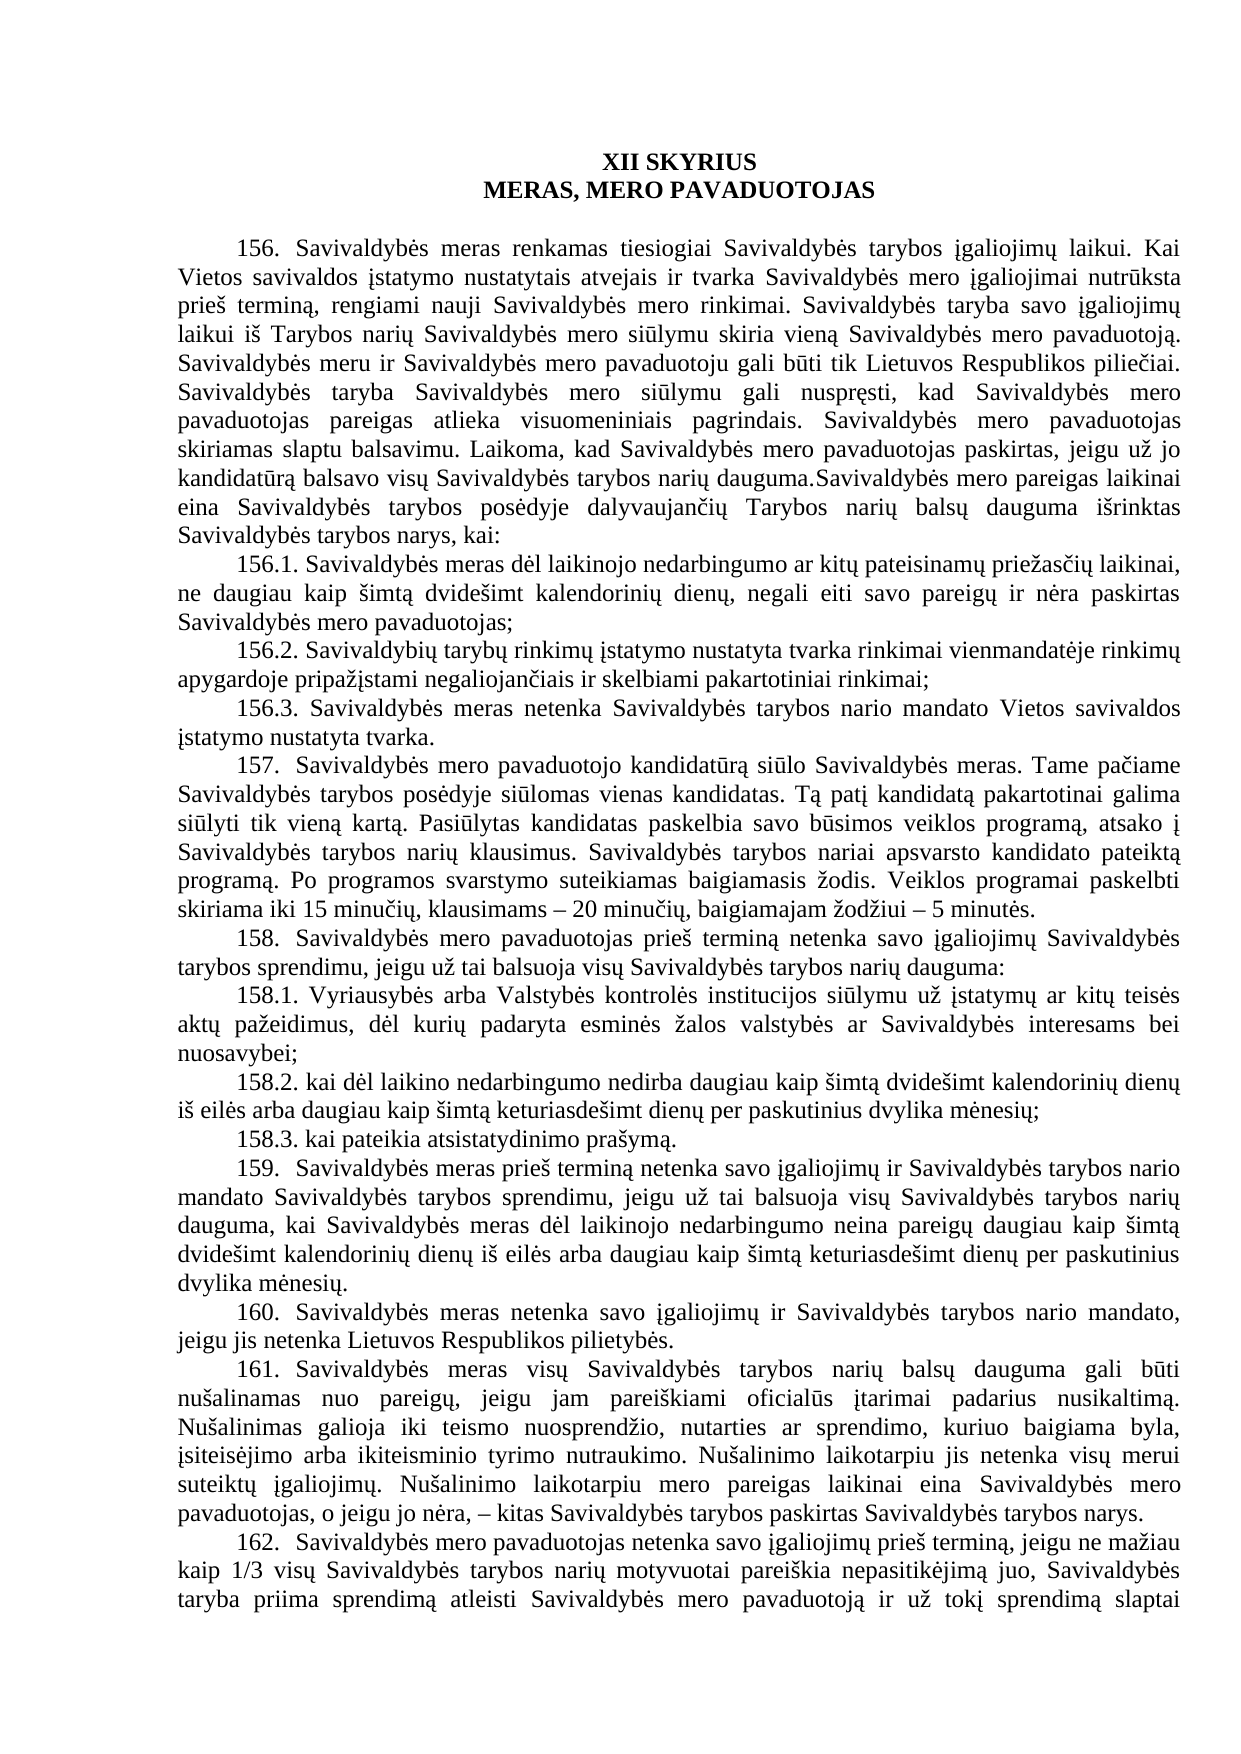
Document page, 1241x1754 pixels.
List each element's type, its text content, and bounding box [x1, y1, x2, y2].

text 159. Savivaldybės meras prieš terminą netenka savo įgaliojimų ir Savivaldybės tarybos nario mandato Savivaldybės tarybos sprendimu, jeigu už tai balsuoja visų Savivaldybės tarybos narių dauguma, kai Savivaldybės meras dėl laikinojo nedarbingumo neina pareigų daugiau kaip šimtą dvidešimt kalendorinių dienų iš eilės arba daugiau kaip šimtą keturiasdešimt dienų per paskutinius dvylika mėnesių. [177, 1153, 1181, 1297]
text 161. Savivaldybės meras visų Savivaldybės tarybos narių balsų dauguma gali būti nušalinamas nuo pareigų, jeigu jam pareiškiami oficialūs įtarimai padarius nusikaltimą. Nušalinimas galioja iki teismo nuosprendžio, nutarties ar sprendimo, kuriuo baigiama byla, įsiteisėjimo arba ikiteisminio tyrimo nutraukimo. Nušalinimo laikotarpiu jis netenka visų merui suteiktų įgaliojimų. Nušalinimo laikotarpiu mero pareigas laikinai eina Savivaldybės mero pavaduotojas, o jeigu jo nėra, – kitas Savivaldybės tarybos paskirtas Savivaldybės tarybos narys. [177, 1354, 1181, 1527]
text 158.1. Vyriausybės arba Valstybės kontrolės institucijos siūlymu už įstatymų ar kitų teisės aktų pažeidimus, dėl kurių padaryta esminės žalos valstybės ar Savivaldybės interesams bei nuosavybei; [177, 981, 1181, 1067]
text 158.3. kai pateikia atsistatydinimo prašymą. [177, 1124, 1181, 1153]
text 156.3. Savivaldybės meras netenka Savivaldybės tarybos nario mandato Vietos savivaldos įstatymo nustatyta tvarka. [177, 693, 1181, 751]
text 158.2. kai dėl laikino nedarbingumo nedirba daugiau kaip šimtą dvidešimt kalendorinių dienų iš eilės arba daugiau kaip šimtą keturiasdešimt dienų per paskutinius dvylika mėnesių; [177, 1067, 1181, 1124]
text 160. Savivaldybės meras netenka savo įgaliojimų ir Savivaldybės tarybos nario mandato, jeigu jis netenka Lietuvos Respublikos pilietybės. [177, 1297, 1181, 1354]
text 158. Savivaldybės mero pavaduotojas prieš terminą netenka savo įgaliojimų Savivaldybės tarybos sprendimu, jeigu už tai balsuoja visų Savivaldybės tarybos narių dauguma: [177, 923, 1181, 981]
text XII SKYRIUS [177, 147, 1181, 176]
text MERAS, MERO PAVADUOTOJAS [177, 176, 1181, 204]
text 156. Savivaldybės meras renkamas tiesiogiai Savivaldybės tarybos įgaliojimų laikui. Kai Vietos savivaldos įstatymo nustatytais atvejais ir tvarka Savivaldybės mero įgaliojimai nutrūksta prieš terminą, rengiami nauji Savivaldybės mero rinkimai. Savivaldybės taryba savo įgaliojimų laikui iš Tarybos narių Savivaldybės mero siūlymu skiria vieną Savivaldybės mero pavaduotoją. Savivaldybės meru ir Savivaldybės mero pavaduotoju gali būti tik Lietuvos Respublikos piliečiai. Savivaldybės taryba Savivaldybės mero siūlymu gali nuspręsti, kad Savivaldybės mero pavaduotojas pareigas atlieka visuomeniniais pagrindais. Savivaldybės mero pavaduotojas skiriamas slaptu balsavimu. Laikoma, kad Savivaldybės mero pavaduotojas paskirtas, jeigu už jo kandidatūrą balsavo visų Savivaldybės tarybos narių dauguma.Savivaldybės mero pareigas laikinai eina Savivaldybės tarybos posėdyje dalyvaujančių Tarybos narių balsų dauguma išrinktas Savivaldybės tarybos narys, kai: [177, 233, 1181, 549]
text 162. Savivaldybės mero pavaduotojas netenka savo įgaliojimų prieš terminą, jeigu ne mažiau kaip 1/3 visų Savivaldybės tarybos narių motyvuotai pareiškia nepasitikėjimą juo, Savivaldybės taryba priima sprendimą atleisti Savivaldybės mero pavaduotoją ir už tokį sprendimą slaptai [177, 1527, 1181, 1613]
text 156.2. Savivaldybių tarybų rinkimų įstatymo nustatyta tvarka rinkimai vienmandatėje rinkimų apygardoje pripažįstami negaliojančiais ir skelbiami pakartotiniai rinkimai; [177, 636, 1181, 693]
text 157. Savivaldybės mero pavaduotojo kandidatūrą siūlo Savivaldybės meras. Tame pačiame Savivaldybės tarybos posėdyje siūlomas vienas kandidatas. Tą patį kandidatą pakartotinai galima siūlyti tik vieną kartą. Pasiūlytas kandidatas paskelbia savo būsimos veiklos programą, atsako į Savivaldybės tarybos narių klausimus. Savivaldybės tarybos nariai apsvarsto kandidato pateiktą programą. Po programos svarstymo suteikiamas baigiamasis žodis. Veiklos programai paskelbti skiriama iki 15 minučių, klausimams – 20 minučių, baigiamajam žodžiui – 5 minutės. [177, 751, 1181, 923]
text 156.1. Savivaldybės meras dėl laikinojo nedarbingumo ar kitų pateisinamų priežasčių laikinai, ne daugiau kaip šimtą dvidešimt kalendorinių dienų, negali eiti savo pareigų ir nėra paskirtas Savivaldybės mero pavaduotojas; [177, 549, 1181, 636]
